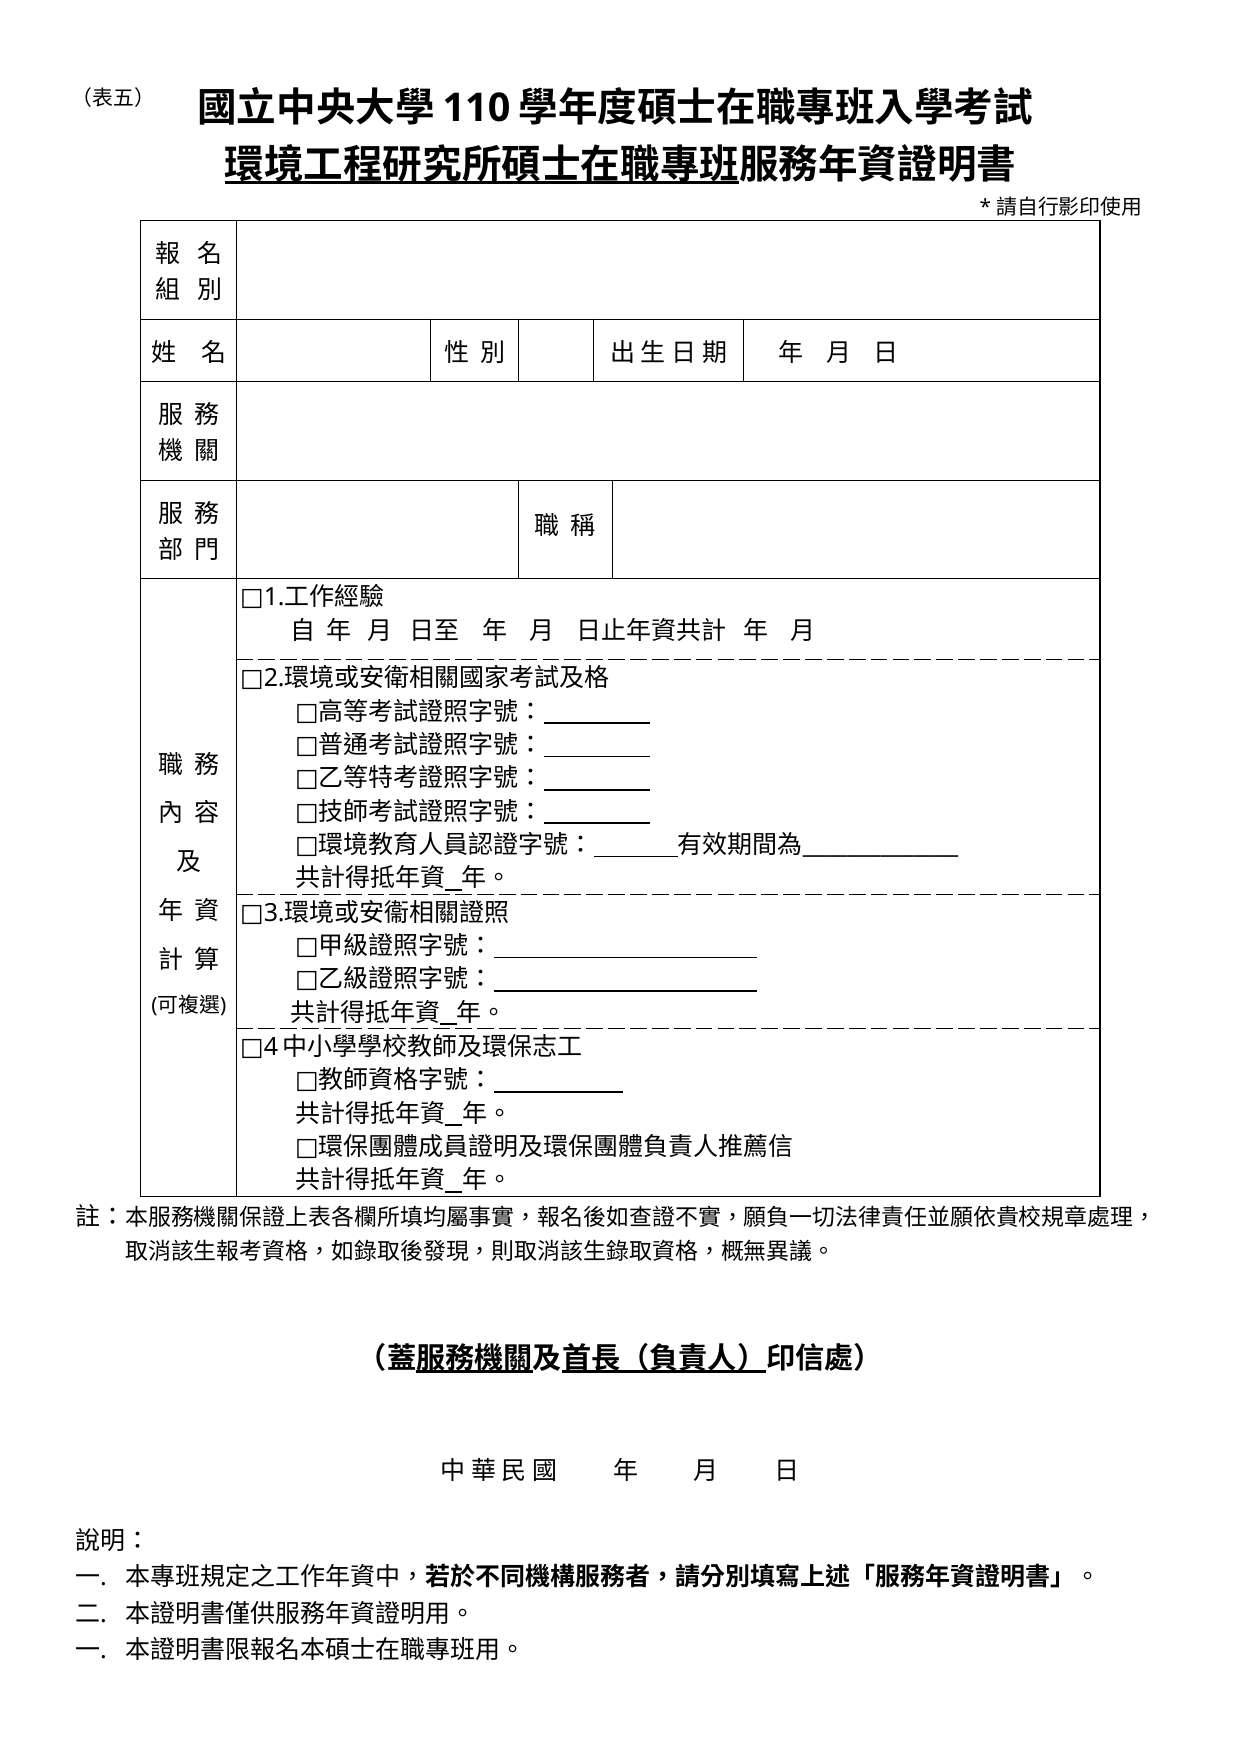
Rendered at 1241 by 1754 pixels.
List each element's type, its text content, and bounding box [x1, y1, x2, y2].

table_cell [237, 320, 430, 381]
table_cell 性 別 [431, 320, 518, 381]
table_cell [519, 320, 593, 381]
table_cell [237, 382, 1099, 479]
text * 請自行影印使用 [75, 190, 1142, 220]
table_cell □1.工作經驗 自 年 月 日至 年 月 日止年資共計 年 月 [237, 579, 1099, 659]
table_cell □3.環境或安衞相關證照 □甲級證照字號： □乙級證照字號： 共計得抵年資 年。 [237, 894, 1099, 1028]
text 國立中央大學110學年度碩士在職專班入學考試 [75, 75, 1165, 133]
text 中 華 民 國 年 月 日 [75, 1450, 1165, 1486]
subtitle （表五） [71, 81, 163, 111]
table_header 報 名 組 別 [141, 221, 236, 319]
list 本證明書僅供服務年資證明用。 [75, 1593, 1165, 1629]
text 註：本服務機關保證上表各欄所填均屬事實，報名後如查證不實，願負一切法律責任並願依貴校規章處理，取消該生報考資格，如錄取後發現，則取消該生錄取資格，概無異議。 [75, 1197, 1165, 1266]
table_cell 出 生 日 期 [594, 320, 743, 381]
table_cell □4中小學學校教師及環保志工 □教師資格字號： 共計得抵年資 年。 □環保團體成員證明及環保團體負責人推薦信 共計得抵年資 年。 [237, 1028, 1099, 1196]
table_cell [237, 481, 518, 578]
table_cell 年 月 日 [744, 320, 1099, 381]
list 本證明書限報名本碩士在職專班用。 [75, 1629, 1165, 1666]
table_cell □2.環境或安衛相關國家考試及格 □高等考試證照字號： □普通考試證照字號： □乙等特考證照字號： □技師考試證照字號： □環境教育人員認證字號： 有效期間為______________ 共計得抵年資 年。 [237, 659, 1099, 893]
table_cell 服 務 機 關 [141, 382, 236, 479]
table_cell 職 稱 [519, 481, 612, 578]
text 環境工程研究所碩士在職專班服務年資證明書 [75, 133, 1165, 190]
table_cell [613, 481, 1099, 578]
text 說明： [75, 1521, 1165, 1557]
text （蓋服務機關及首長（負責人）印信處） [75, 1334, 1165, 1376]
table_cell 服 務 部 門 [141, 481, 236, 578]
list 本專班規定之工作年資中，若於不同機構服務者，請分別填寫上述「服務年資證明書」。 [75, 1557, 1154, 1593]
table_header [237, 221, 1099, 319]
table_cell 姓 名 [141, 320, 236, 381]
table_cell 職 務 內 容 及 年 資 計 算 (可複選) [141, 579, 236, 1196]
